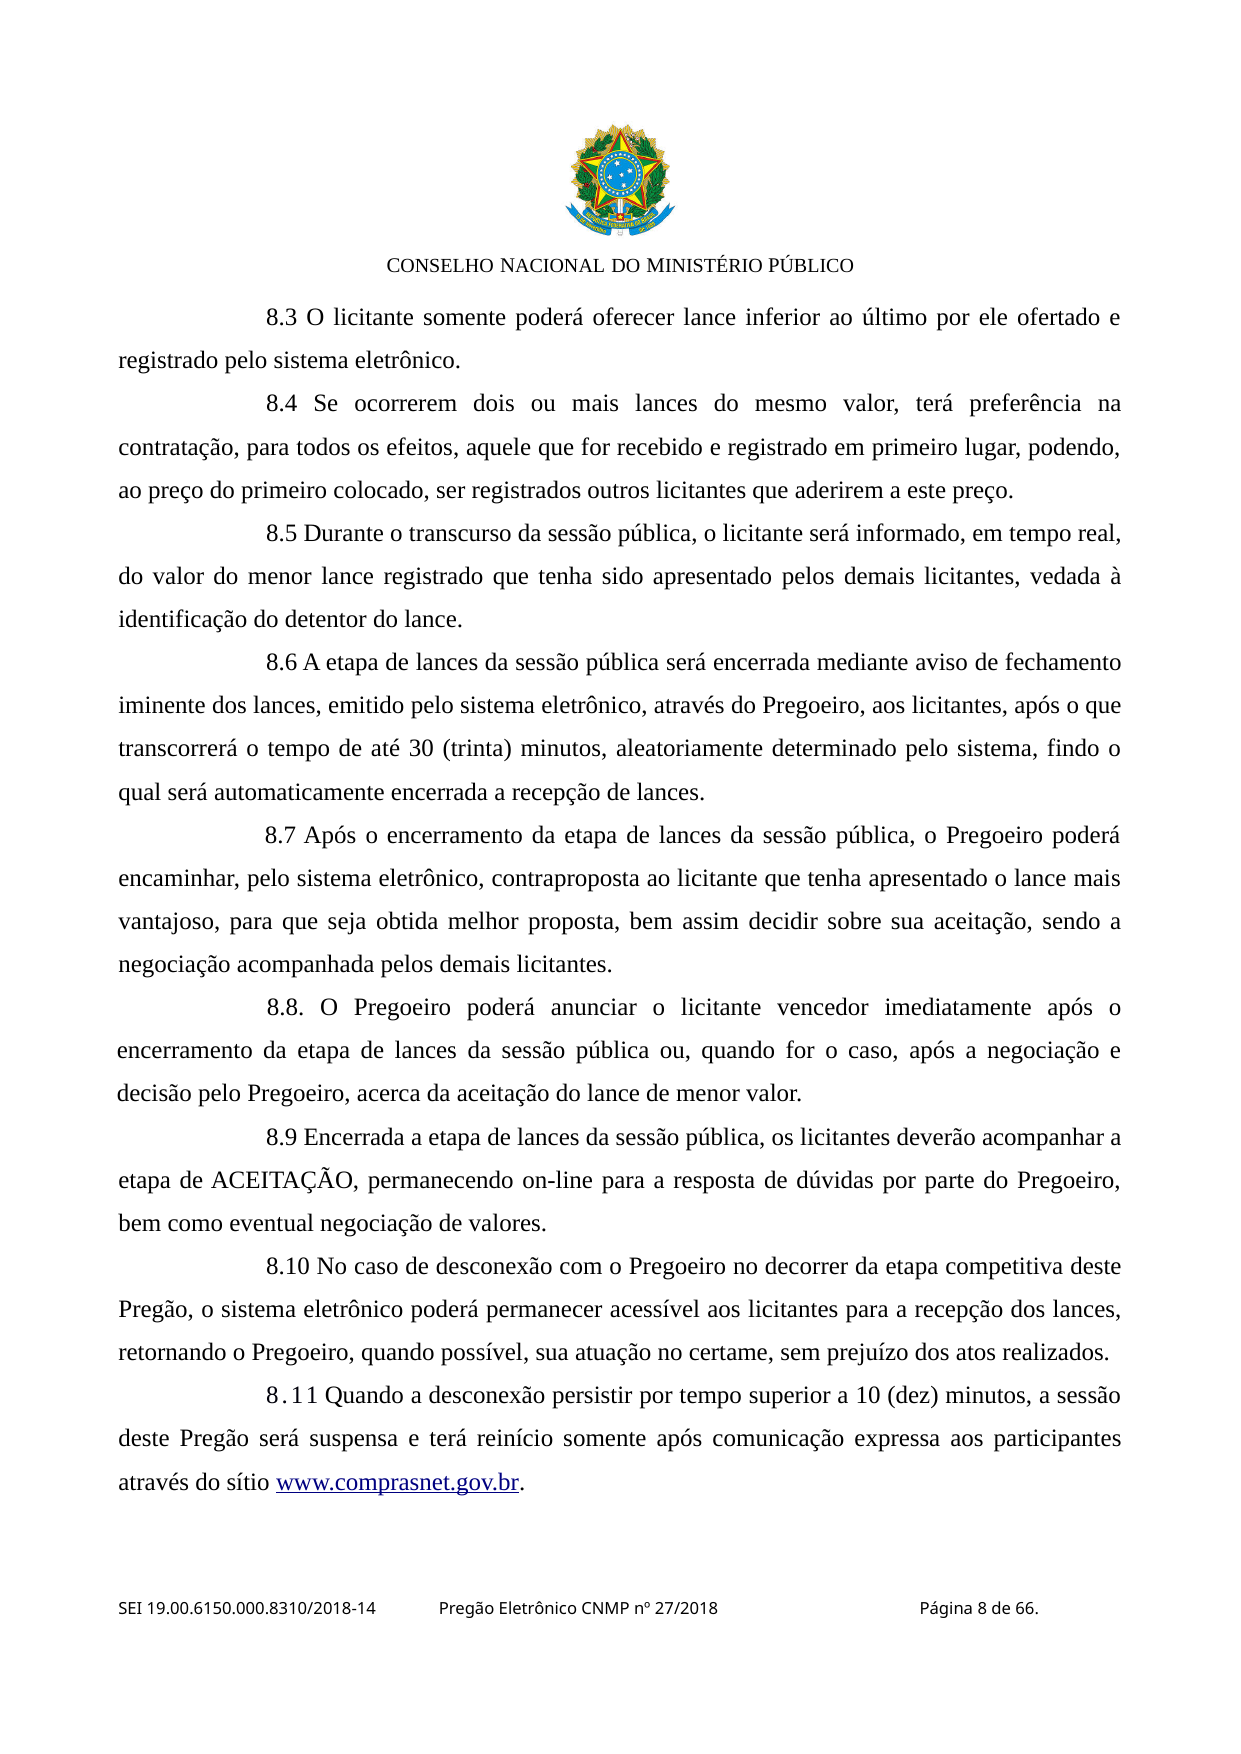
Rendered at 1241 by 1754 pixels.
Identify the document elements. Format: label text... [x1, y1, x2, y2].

text 8.3 O licitante somente poderá oferecer lance inferior ao último por ele ofertado e registrado pelo sistema eletrônico. [118, 302, 1122, 374]
text 8.9 Encerrada a etapa de lances da sessão pública, os licitantes deverão acompanhar a etapa de ACEITAÇÃO, permanecendo on-line para a resposta de dúvidas por parte do Pregoeiro, bem como eventual negociação de valores. [118, 1122, 1122, 1237]
text 8.8. O Pregoeiro poderá anunciar o licitante vencedor imediatamente após o encerramento da etapa de lances da sessão pública ou, quando for o caso, após a negociação e decisão pelo Pregoeiro, acerca da aceitação do lance de menor valor. [117, 992, 1122, 1107]
text 8.10 No caso de desconexão com o Pregoeiro no decorrer da etapa competitiva deste Pregão, o sistema eletrônico poderá permanecer acessível aos licitantes para a recepção dos lances, retornando o Pregoeiro, quando possível, sua atuação no certame, sem prejuízo dos atos realizados. [118, 1251, 1122, 1366]
list Quando a desconexão persistir por tempo superior a 10 (dez) minutos, a sessão deste Pregão será suspensa e terá reinício somente após comunicação expressa aos participantes através do sítio www.comprasnet.gov.br. [118, 1380, 1122, 1495]
text 8.6 A etapa de lances da sessão pública será encerrada mediante aviso de fechamento iminente dos lances, emitido pelo sistema eletrônico, através do Pregoeiro, aos licitantes, após o que transcorrerá o tempo de até 30 (trinta) minutos, aleatoriamente determinado pelo sistema, findo o qual será automaticamente encerrada a recepção de lances. [118, 647, 1122, 805]
text 8.5 Durante o transcurso da sessão pública, o licitante será informado, em tempo real, do valor do menor lance registrado que tenha sido apresentado pelos demais licitantes, vedada à identificação do detentor do lance. [118, 518, 1122, 633]
text 8.7 Após o encerramento da etapa de lances da sessão pública, o Pregoeiro poderá encaminhar, pelo sistema eletrônico, contraproposta ao licitante que tenha apresentado o lance mais vantajoso, para que seja obtida melhor proposta, bem assim decidir sobre sua aceitação, sendo a negociação acompanhada pelos demais licitantes. [118, 820, 1122, 978]
text 8.4 Se ocorrerem dois ou mais lances do mesmo valor, terá preferência na contratação, para todos os efeitos, aquele que for recebido e registrado em primeiro lugar, podendo, ao preço do primeiro colocado, ser registrados outros licitantes que aderirem a este preço. [118, 388, 1122, 503]
